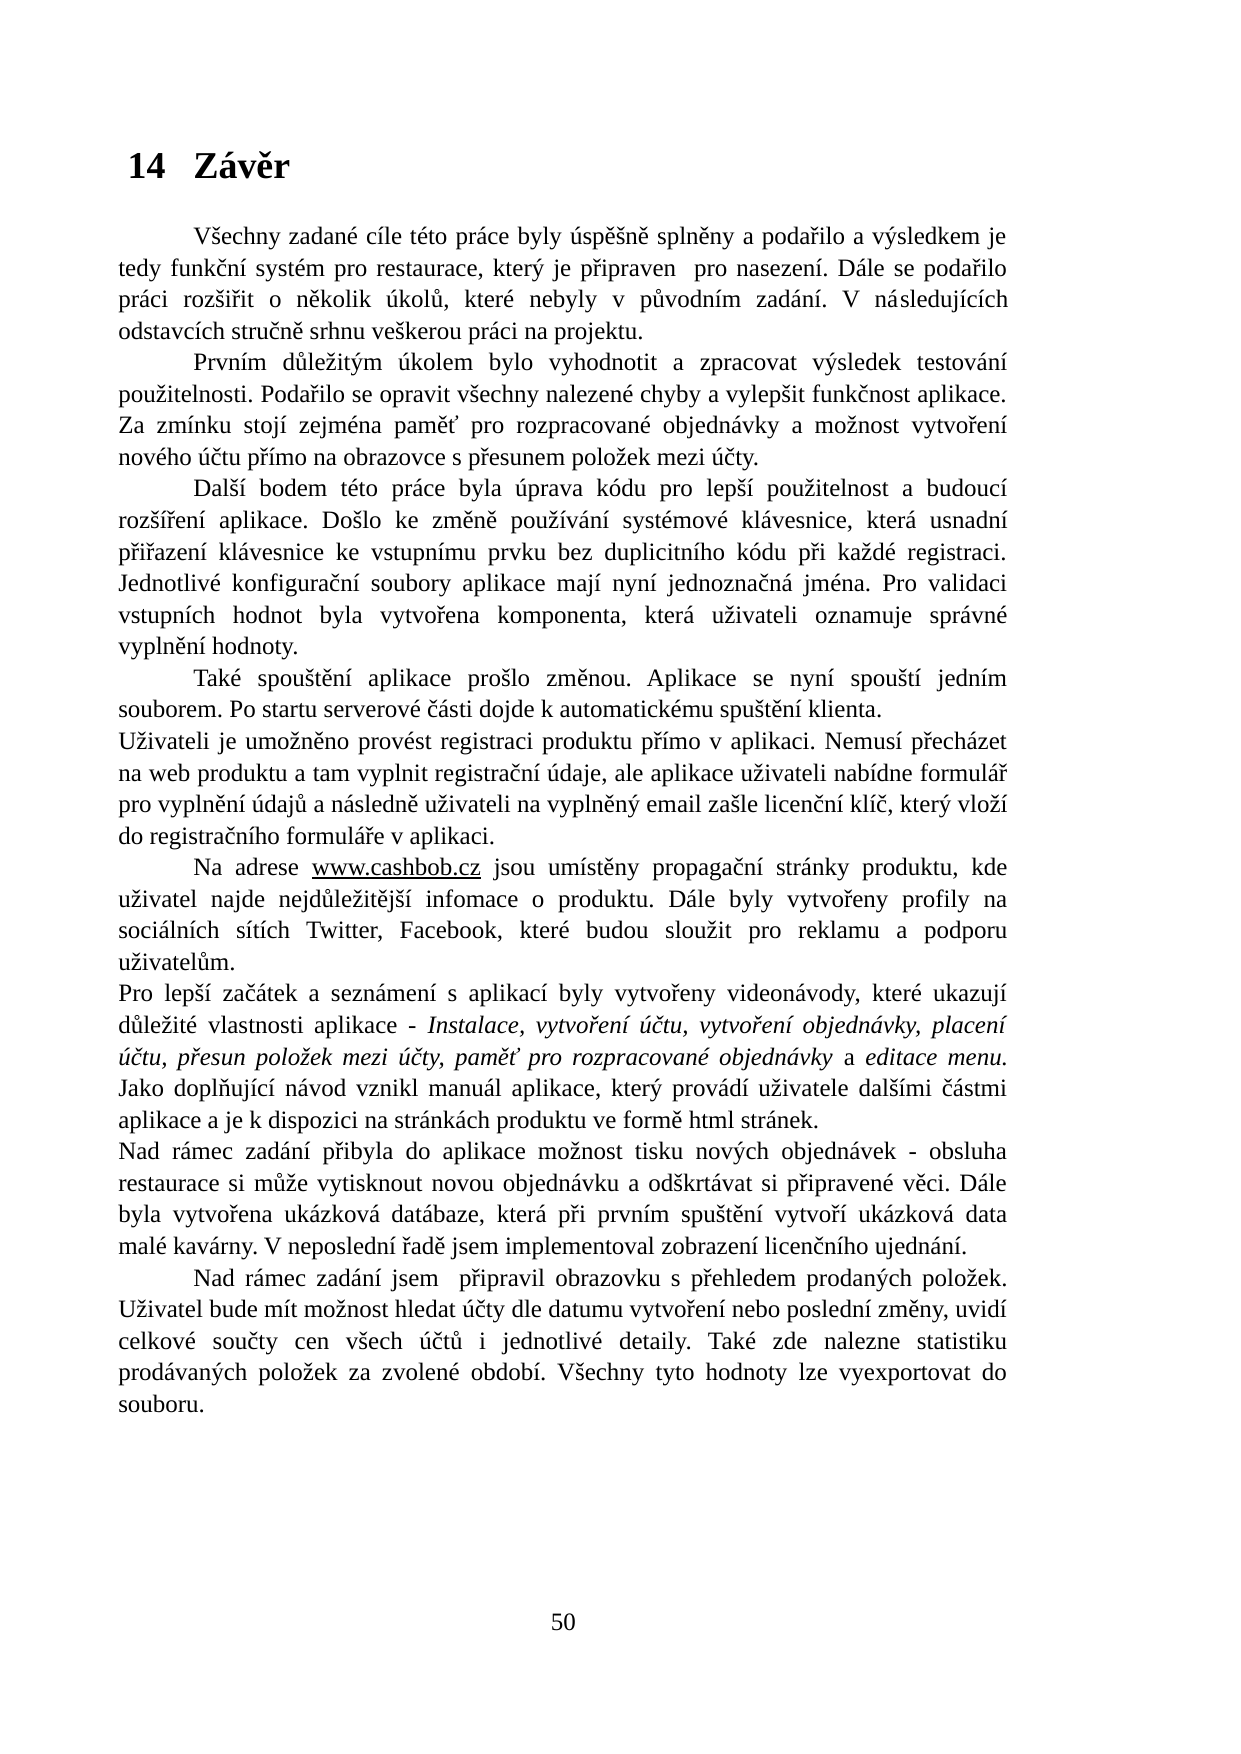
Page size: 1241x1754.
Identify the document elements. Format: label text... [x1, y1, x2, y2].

text Pro lepší začátek a seznámení s aplikací byly vytvořeny videonávody, které ukazují důležité vlastnosti aplikace - Instalace, vytvoření účtu, vytvoření objednávky, placení účtu, přesun položek mezi účty, paměť pro rozpracované objednávky a editace menu. Jako doplňující návod vznikl manuál aplikace, který provádí uživatele dalšími částmi aplikace a je k dispozici na stránkách produktu ve formě html stránek. [118, 978, 1008, 1133]
text Uživateli je umožněno provést registraci produktu přímo v aplikaci. Nemusí přecházet na web produktu a tam vyplnit registrační údaje, ale aplikace uživateli nabídne formulář pro vyplnění údajů a následně uživateli na vyplněný email zašle licenční klíč, který vloží do registračního formuláře v aplikaci. [118, 726, 1008, 849]
text Všechny zadané cíle této práce byly úspěšně splněny a podařilo a výsledkem je tedy funkční systém pro restaurace, který je připraven pro nasezení. Dále se podařilo práci rozšiřit o několik úkolů, které nebyly v původním zadání. V následujících odstavcích stručně srhnu veškerou práci na projektu. [118, 221, 1008, 344]
subtitle Závěr [118, 143, 1008, 187]
text Na adrese www.cashbob.cz jsou umístěny propagační stránky produktu, kde uživatel najde nejdůležitější infomace o produktu. Dále byly vytvořeny profily na sociálních sítích Twitter, Facebook, které budou sloužit pro reklamu a podporu uživatelům. [118, 852, 1008, 976]
text Prvním důležitým úkolem bylo vyhodnotit a zpracovat výsledek testování použitelnosti. Podařilo se opravit všechny nalezené chyby a vylepšit funkčnost aplikace. Za zmínku stojí zejména paměť pro rozpracované objednávky a možnost vytvoření nového účtu přímo na obrazovce s přesunem položek mezi účty. [118, 347, 1008, 471]
text Další bodem této práce byla úprava kódu pro lepší použitelnost a budoucí rozšíření aplikace. Došlo ke změně používání systémové klávesnice, která usnadní přiřazení klávesnice ke vstupnímu prvku bez duplicitního kódu při každé registraci. Jednotlivé konfigurační soubory aplikace mají nyní jednoznačná jména. Pro validaci vstupních hodnot byla vytvořena komponenta, která uživateli oznamuje správné vyplnění hodnoty. [118, 473, 1008, 660]
text Také spouštění aplikace prošlo změnou. Aplikace se nyní spouští jedním souborem. Po startu serverové části dojde k automatickému spuštění klienta. [118, 663, 1008, 723]
text Nad rámec zadání přibyla do aplikace možnost tisku nových objednávek - obsluha restaurace si může vytisknout novou objednávku a odškrtávat si připravené věci. Dále byla vytvořena ukázková datábaze, která při prvním spuštění vytvoří ukázková data malé kavárny. V neposlední řadě jsem implementoval zobrazení licenčního ujednání. [118, 1136, 1008, 1260]
text Nad rámec zadání jsem připravil obrazovku s přehledem prodaných položek. Uživatel bude mít možnost hledat účty dle datumu vytvoření nebo poslední změny, uvidí celkové součty cen všech účtů i jednotlivé detaily. Také zde nalezne statistiku prodávaných položek za zvolené období. Všechny tyto hodnoty lze vyexportovat do souboru. [118, 1263, 1008, 1418]
